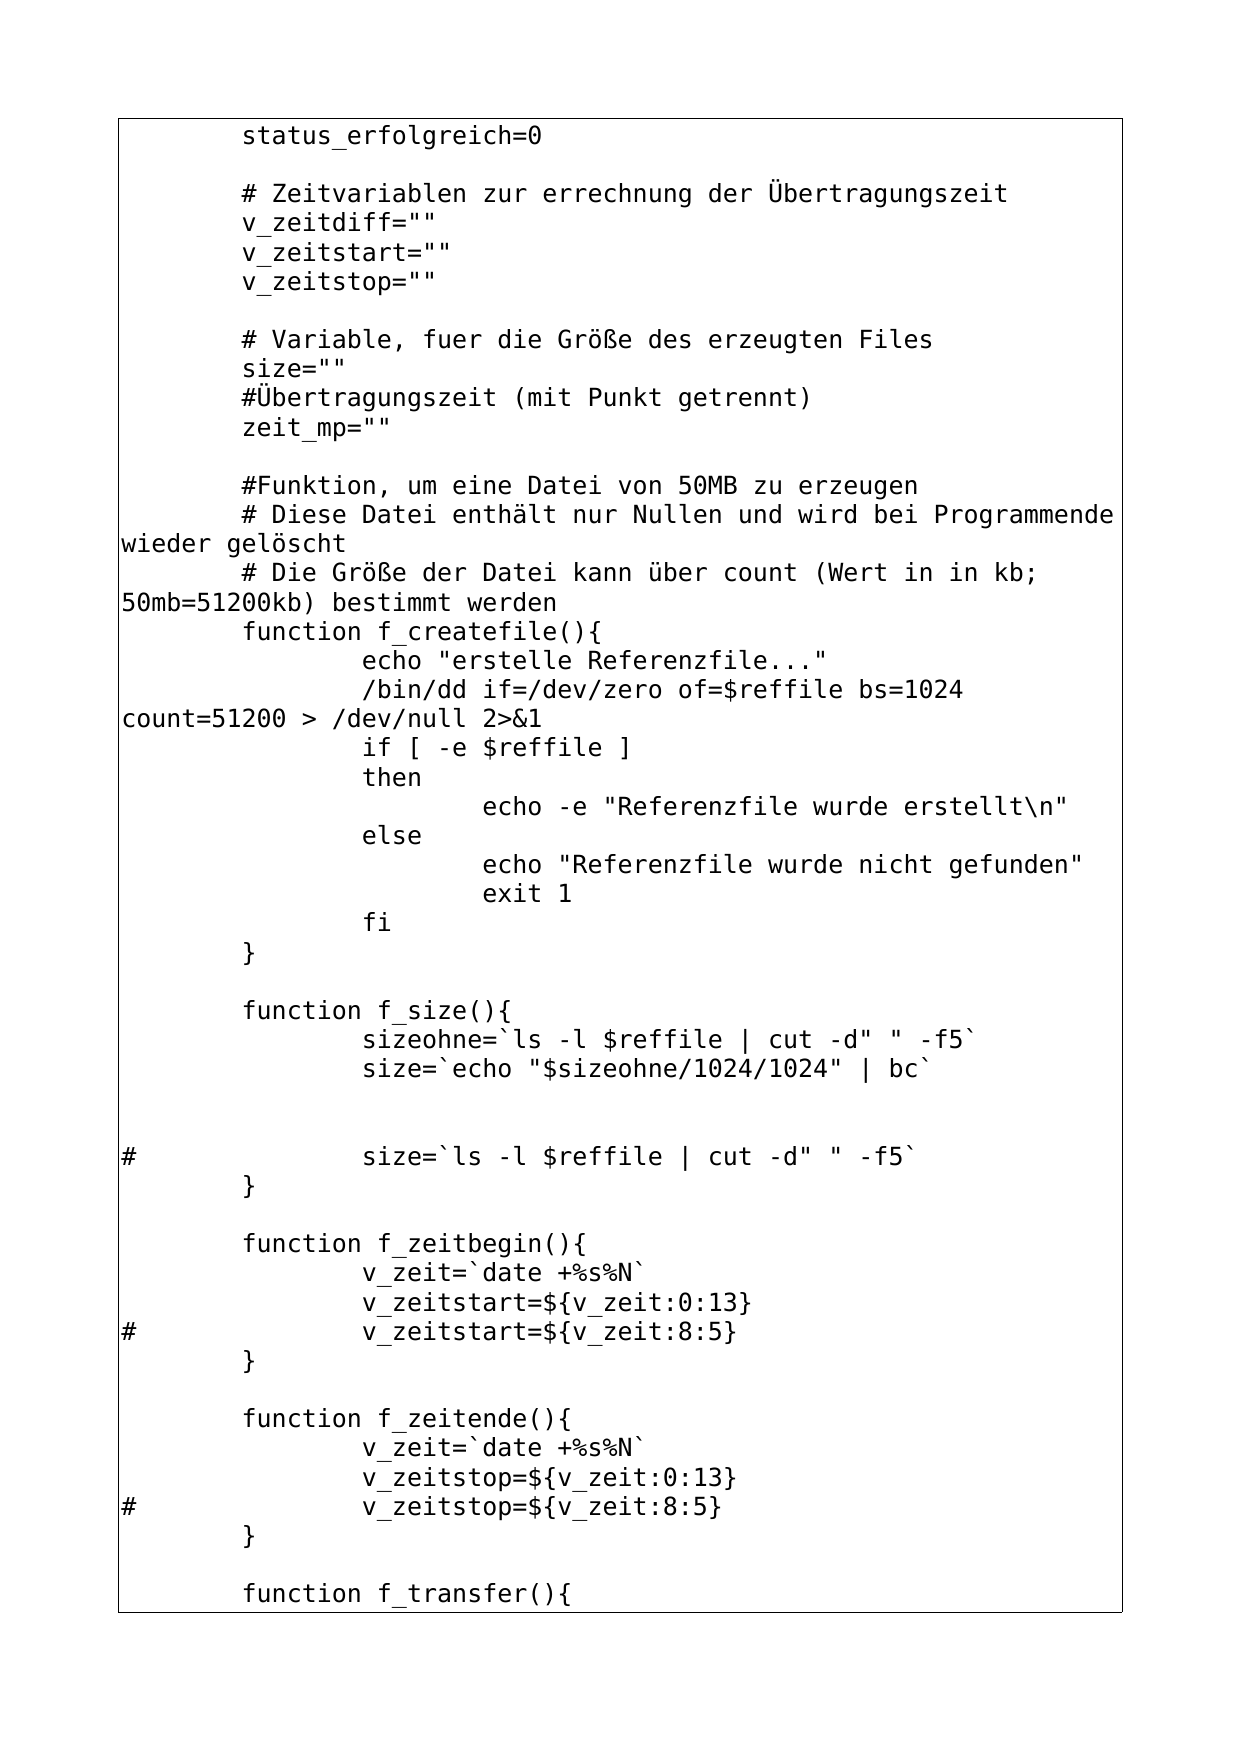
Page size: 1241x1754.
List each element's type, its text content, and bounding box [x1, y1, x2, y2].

table_header status_erfolgreich=0 # Zeitvariablen zur errechnung der Übertragungszeit v_zeitdiff="" v_zeitstart="" v_zeitstop="" # Variable, fuer die Größe des erzeugten Files size="" #Übertragungszeit (mit Punkt getrennt) zeit_mp="" #Funktion, um eine Datei von 50MB zu erzeugen # Diese Datei enthält nur Nullen und wird bei Programmende wieder gelöscht # Die Größe der Datei kann über count (Wert in in kb; 50mb=51200kb) bestimmt werden function f_createfile(){ echo "erstelle Referenzfile..." /bin/dd if=/dev/zero of=$reffile bs=1024 count=51200 > /dev/null 2>&1 if [ -e $reffile ] then echo -e "Referenzfile wurde erstellt\n" else echo "Referenzfile wurde nicht gefunden" exit 1 fi } function f_size(){ sizeohne=`ls -l $reffile | cut -d" " -f5` size=`echo "$sizeohne/1024/1024" | bc` # size=`ls -l $reffile | cut -d" " -f5` } function f_zeitbegin(){ v_zeit=`date +%s%N` v_zeitstart=${v_zeit:0:13} # v_zeitstart=${v_zeit:8:5} } function f_zeitende(){ v_zeit=`date +%s%N` v_zeitstop=${v_zeit:0:13} # v_zeitstop=${v_zeit:8:5} } function f_transfer(){ [119, 119, 1122, 1612]
